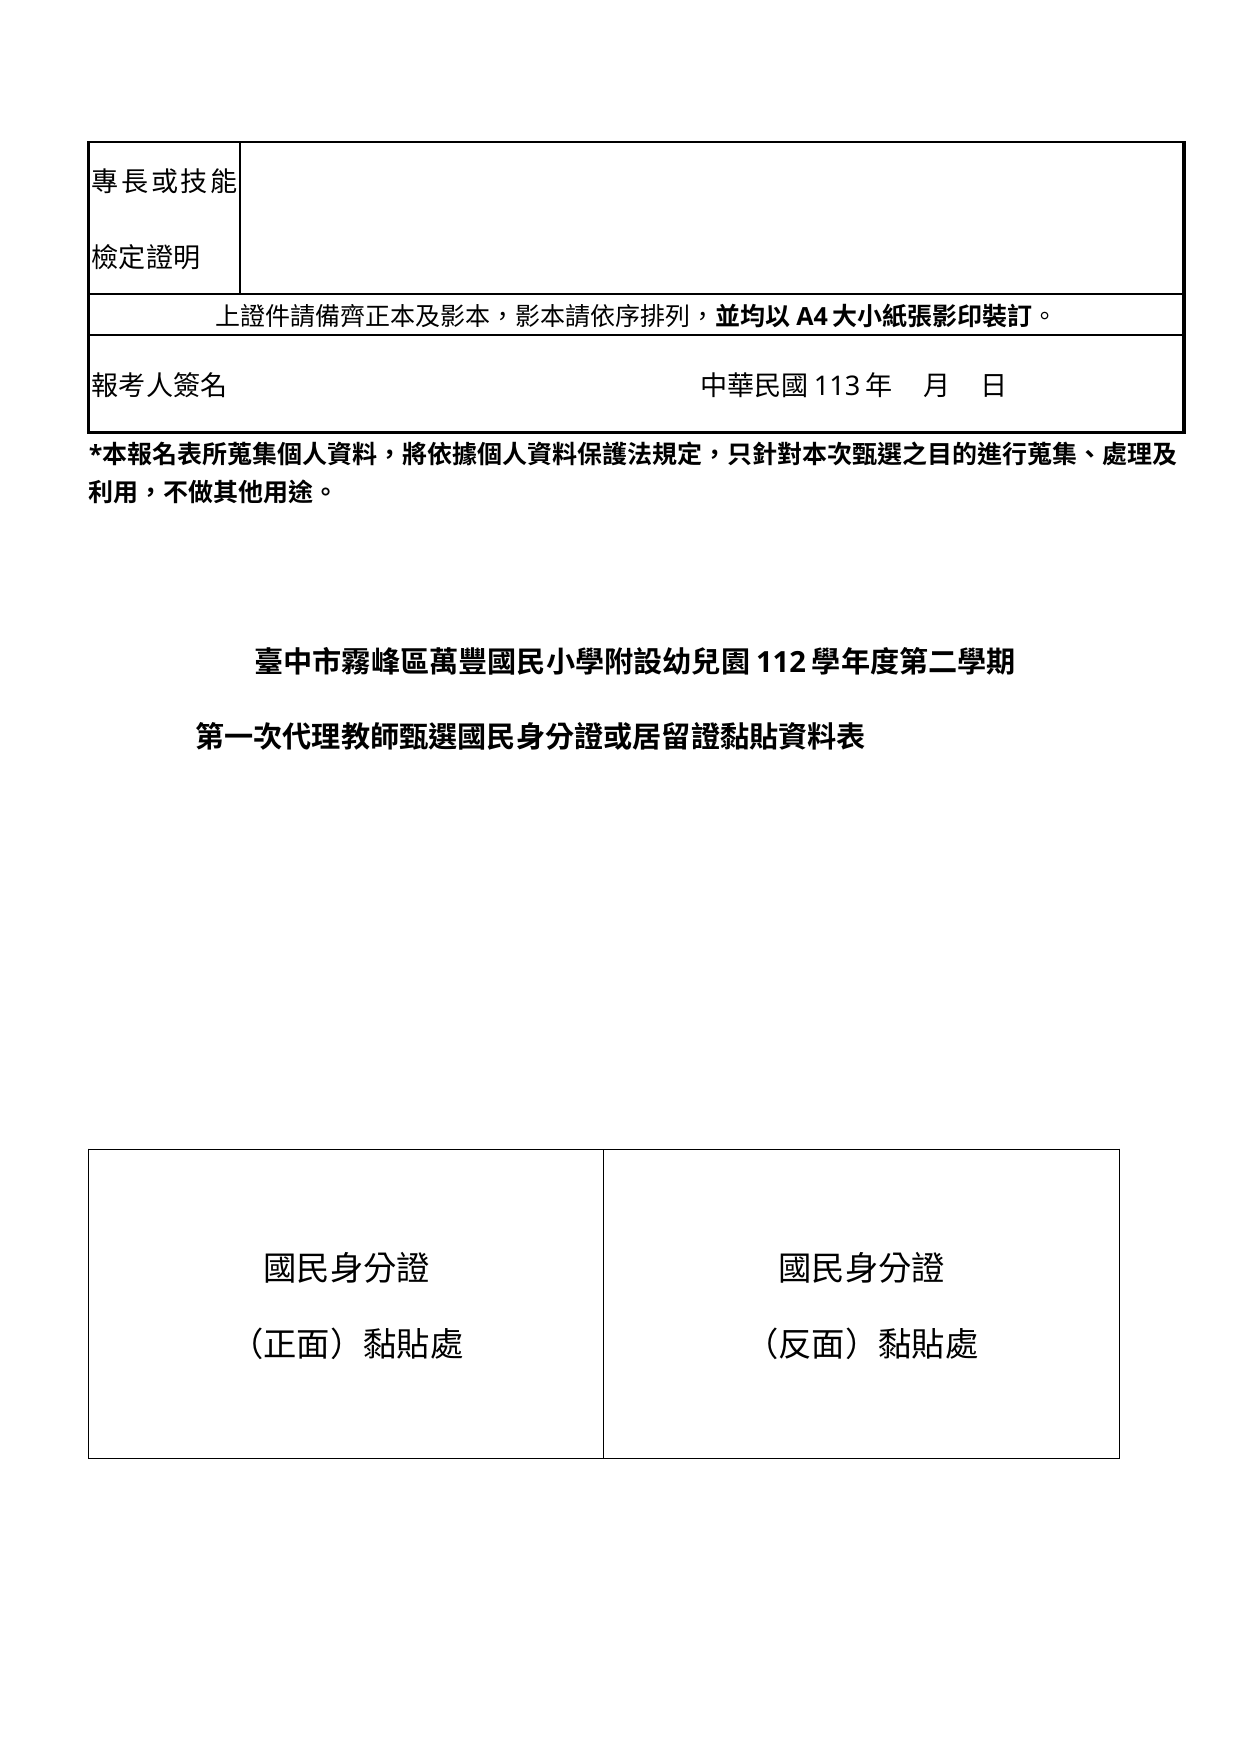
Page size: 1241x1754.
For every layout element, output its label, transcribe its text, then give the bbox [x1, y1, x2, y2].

table_cell [241, 143, 1182, 293]
table_cell 報考人簽名 [90, 336, 240, 431]
table_header 國民身分證 （反面）黏貼處 [604, 1150, 1119, 1458]
text *本報名表所蒐集個人資料，將依據個人資料保護法規定，只針對本次甄選之目的進行蒐集、處理及利用，不做其他用途。 [89, 434, 1181, 509]
table_header 國民身分證 （正面）黏貼處 [89, 1150, 603, 1458]
table_cell 專長或技能檢定證明 [90, 143, 239, 293]
text 臺中市霧峰區萬豐國民小學附設幼兒園112學年度第二學期 [89, 622, 1181, 697]
table_cell 上證件請備齊正本及影本，影本請依序排列，並均以 A4大小紙張影印裝訂。 [90, 295, 1182, 334]
table_cell 中華民國113年 月 日 [697, 336, 1182, 431]
text 第一次代理教師甄選國民身分證或居留證黏貼資料表 [89, 697, 1181, 772]
table_cell [240, 336, 697, 431]
